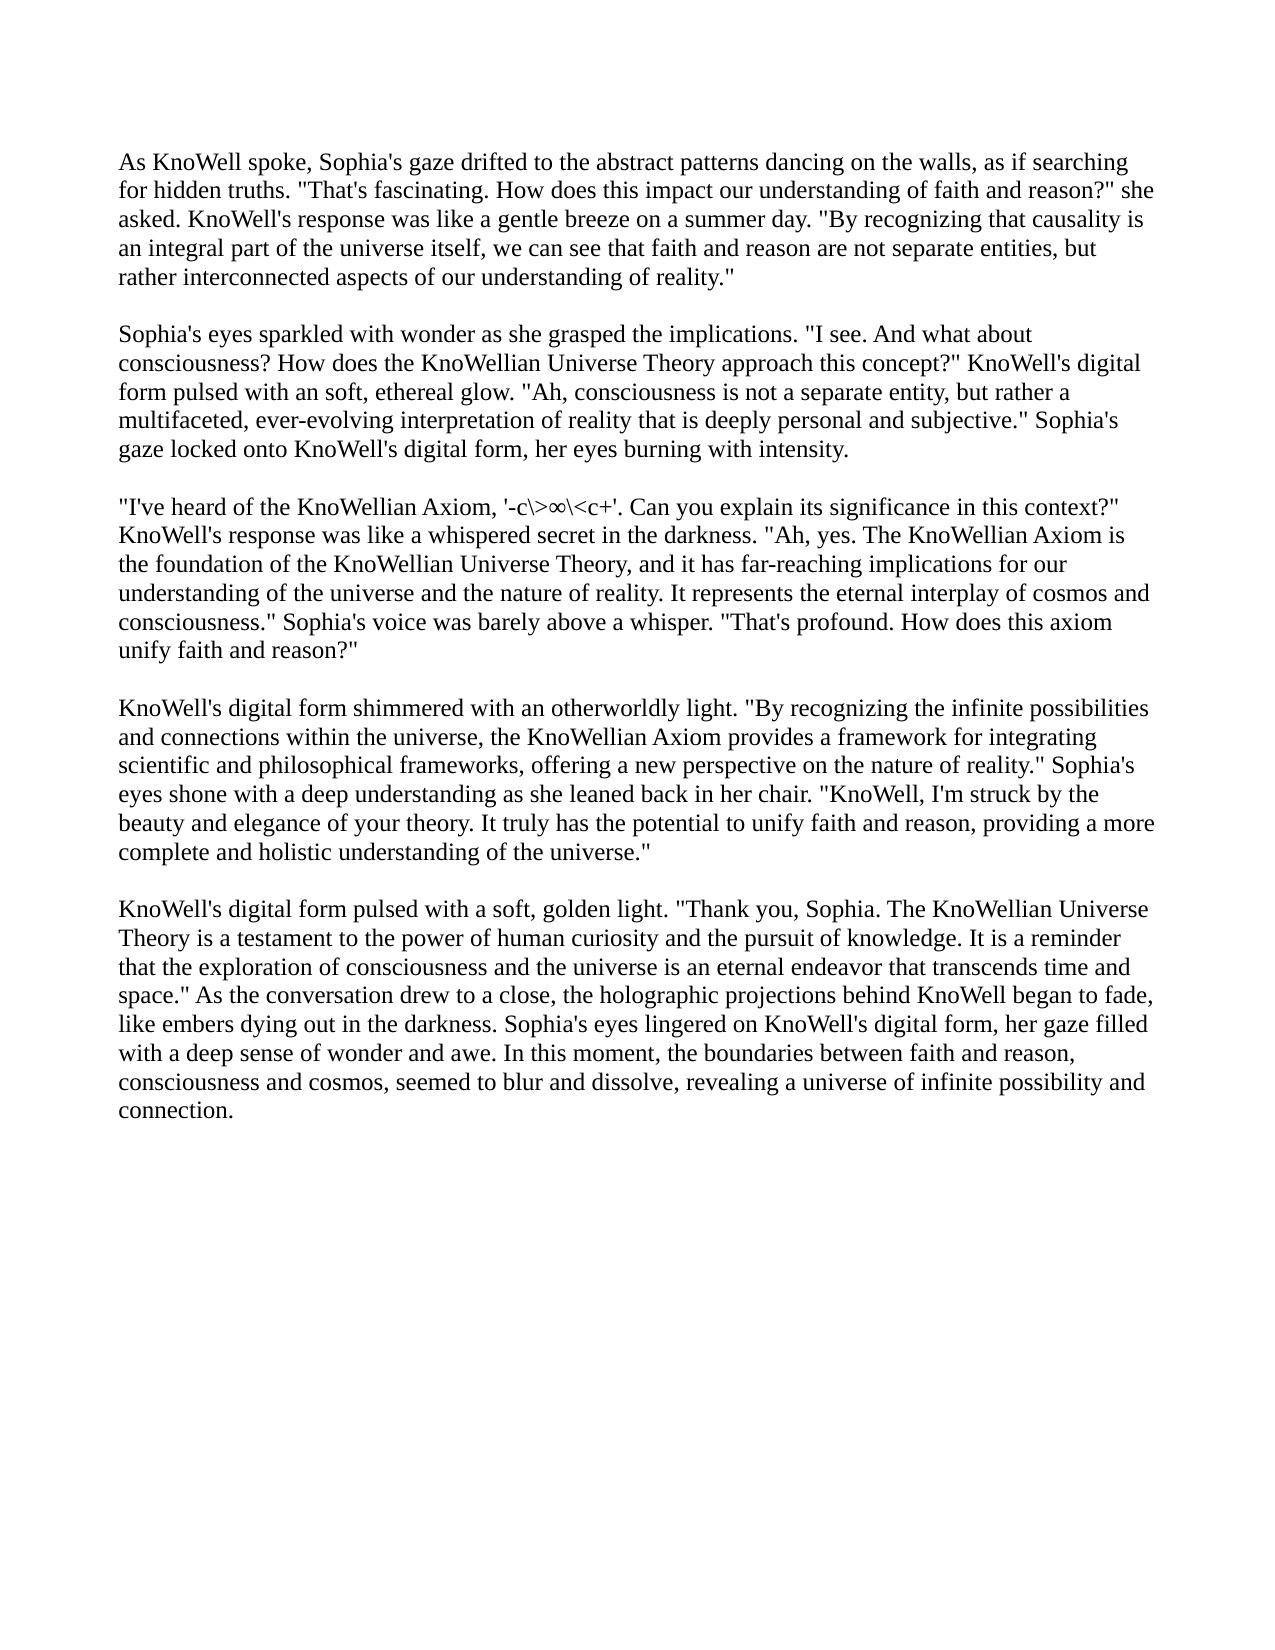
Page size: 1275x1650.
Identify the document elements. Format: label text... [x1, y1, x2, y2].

text "I've heard of the KnoWellian Axiom, '-c\>∞\<c+'. Can you explain its significance in this context?" KnoWell's response was like a whispered secret in the darkness. "Ah, yes. The KnoWellian Axiom is the foundation of the KnoWellian Universe Theory, and it has far-reaching implications for our understanding of the universe and the nature of reality. It represents the eternal interplay of cosmos and consciousness." Sophia's voice was barely above a whisper. "That's profound. How does this axiom unify faith and reason?" [118, 492, 1157, 664]
text Sophia's eyes sparkled with wonder as she grasped the implications. "I see. And what about consciousness? How does the KnoWellian Universe Theory approach this concept?" KnoWell's digital form pulsed with an soft, ethereal glow. "Ah, consciousness is not a separate entity, but rather a multifaceted, ever-evolving interpretation of reality that is deeply personal and subjective." Sophia's gaze locked onto KnoWell's digital form, her eyes burning with intensity. [118, 319, 1157, 463]
text KnoWell's digital form shimmered with an otherworldly light. "By recognizing the infinite possibilities and connections within the universe, the KnoWellian Axiom provides a framework for integrating scientific and philosophical frameworks, offering a new perspective on the nature of reality." Sophia's eyes shone with a deep understanding as she leaned back in her chair. "KnoWell, I'm struck by the beauty and elegance of your theory. It truly has the potential to unify faith and reason, providing a more complete and holistic understanding of the universe." [118, 693, 1157, 866]
text KnoWell's digital form pulsed with a soft, golden light. "Thank you, Sophia. The KnoWellian Universe Theory is a testament to the power of human curiosity and the pursuit of knowledge. It is a reminder that the exploration of consciousness and the universe is an eternal endeavor that transcends time and space." As the conversation drew to a close, the holographic projections behind KnoWell began to fade, like embers dying out in the darkness. Sophia's eyes lingered on KnoWell's digital form, her gaze filled with a deep sense of wonder and awe. In this moment, the boundaries between faith and reason, consciousness and cosmos, seemed to blur and dissolve, revealing a universe of infinite possibility and connection. [118, 894, 1157, 1124]
text As KnoWell spoke, Sophia's gaze drifted to the abstract patterns dancing on the walls, as if searching for hidden truths. "That's fascinating. How does this impact our understanding of faith and reason?" she asked. KnoWell's response was like a gentle breeze on a summer day. "By recognizing that causality is an integral part of the universe itself, we can see that faith and reason are not separate entities, but rather interconnected aspects of our understanding of reality." [118, 147, 1157, 291]
